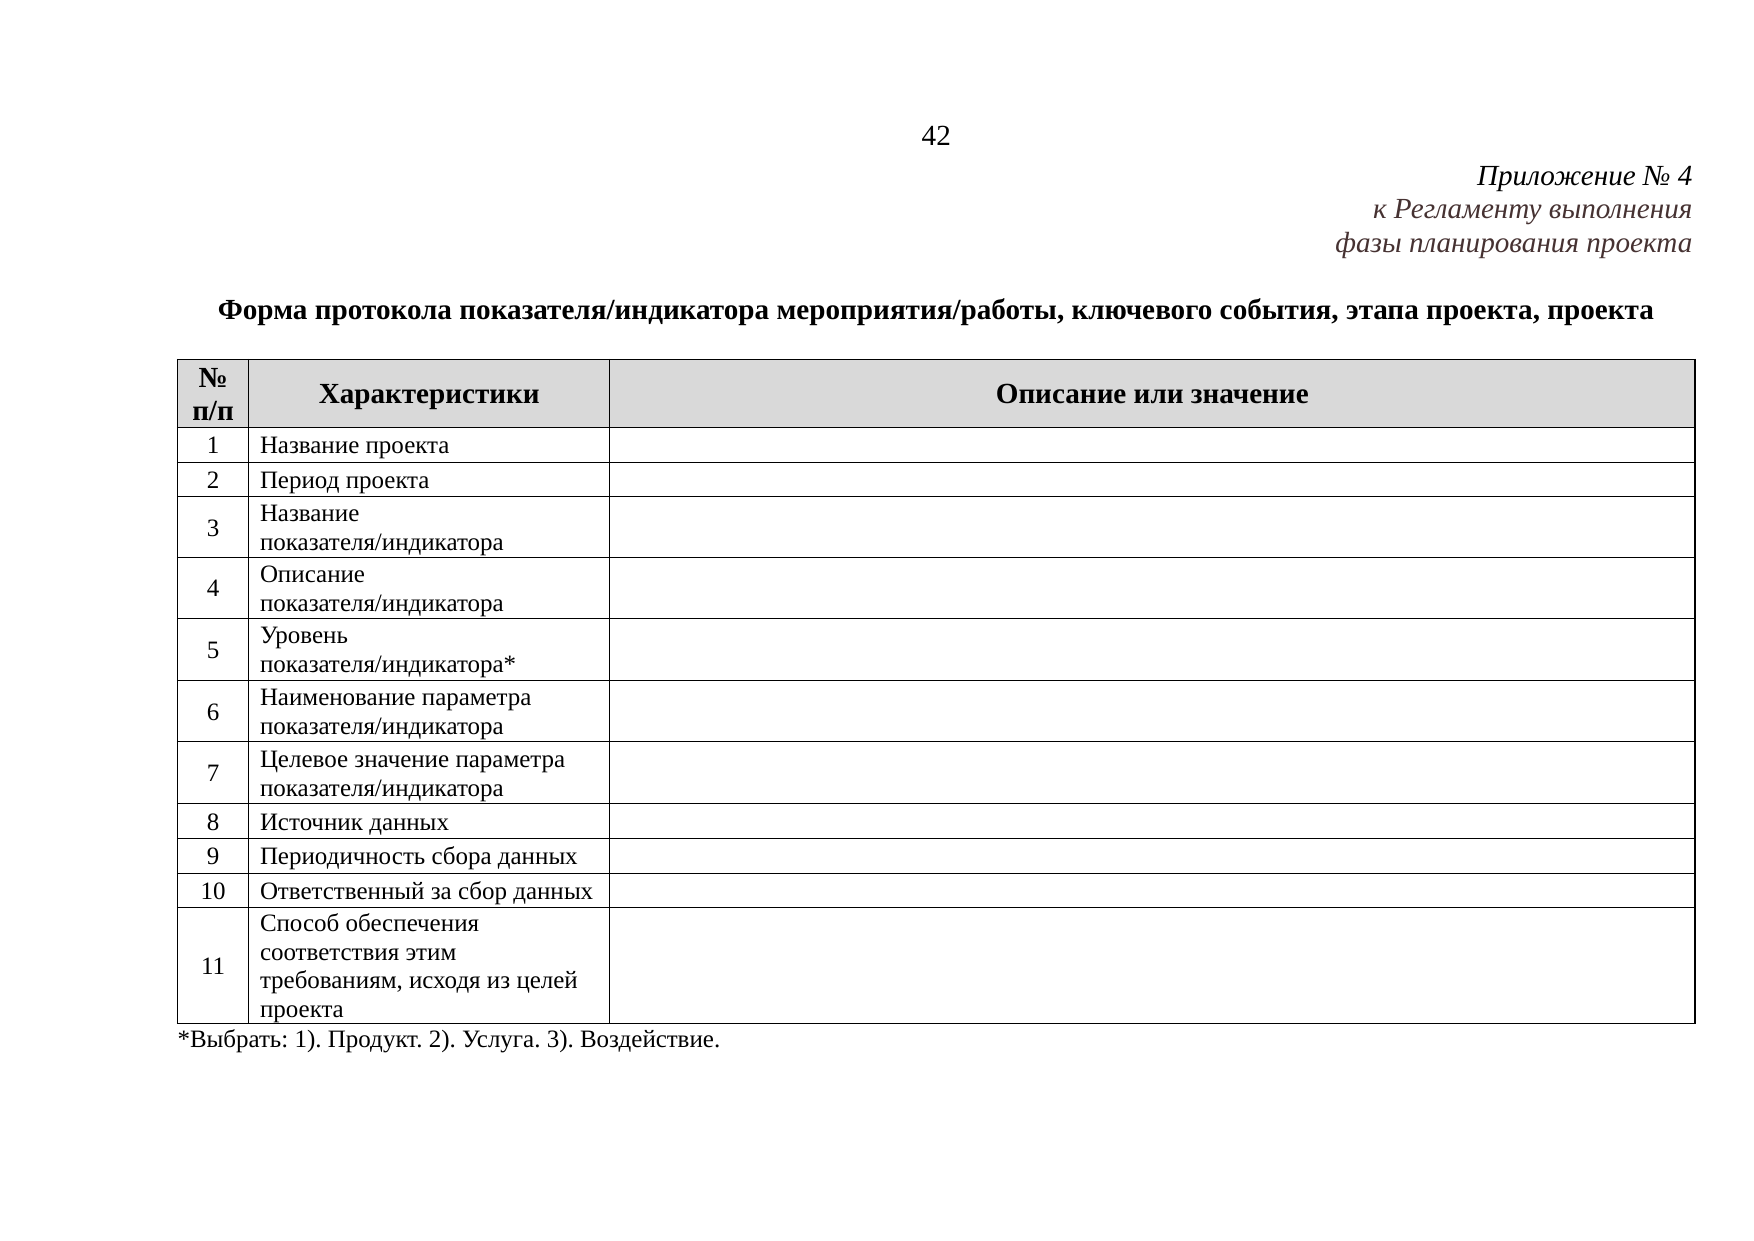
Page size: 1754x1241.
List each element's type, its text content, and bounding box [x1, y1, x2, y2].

text к Регламенту выполнения [177, 191, 1695, 225]
table_cell [610, 497, 1694, 557]
table_cell [610, 839, 1694, 872]
text фазы планирования проекта [177, 225, 1695, 258]
table_cell [610, 463, 1694, 496]
text Форма протокола показателя/индикатора мероприятия/работы, ключевого события, этапа проекта, проекта [177, 292, 1695, 325]
table_cell Источник данных [249, 804, 609, 838]
table_cell Способ обеспечения соответствия этим требованиям, исходя из целей проекта [249, 908, 609, 1023]
table_header № п/п [178, 360, 248, 427]
table_cell 3 [178, 497, 248, 557]
table_cell Периодичность сбора данных [249, 839, 609, 872]
table_cell 10 [178, 874, 248, 907]
table_cell [610, 558, 1694, 618]
table_cell [610, 804, 1694, 838]
table_cell 5 [178, 619, 248, 680]
table_cell Описание показателя/индикатора [249, 558, 609, 618]
table_cell [610, 908, 1694, 1023]
table_cell Ответственный за сбор данных [249, 874, 609, 907]
table_cell [610, 428, 1694, 462]
table_cell [610, 742, 1694, 803]
table_header Описание или значение [610, 360, 1694, 427]
table_cell 7 [178, 742, 248, 803]
table_cell Наименование параметра показателя/индикатора [249, 681, 609, 741]
table_cell [610, 681, 1694, 741]
table_cell 11 [178, 908, 248, 1023]
table_cell [610, 619, 1694, 680]
table_cell 2 [178, 463, 248, 496]
table_cell 9 [178, 839, 248, 872]
table_header Характеристики [249, 360, 609, 427]
table_cell [610, 874, 1694, 907]
table_cell Уровень показателя/индикатора* [249, 619, 609, 680]
table_cell 6 [178, 681, 248, 741]
table_cell Период проекта [249, 463, 609, 496]
table_cell Целевое значение параметра показателя/индикатора [249, 742, 609, 803]
table_cell 4 [178, 558, 248, 618]
table_cell Название проекта [249, 428, 609, 462]
text *Выбрать: 1). Продукт. 2). Услуга. 3). Воздействие. [177, 1024, 1695, 1053]
text Приложение № 4 [177, 158, 1695, 191]
table_cell 8 [178, 804, 248, 838]
table_cell Название показателя/индикатора [249, 497, 609, 557]
table_cell 1 [178, 428, 248, 462]
